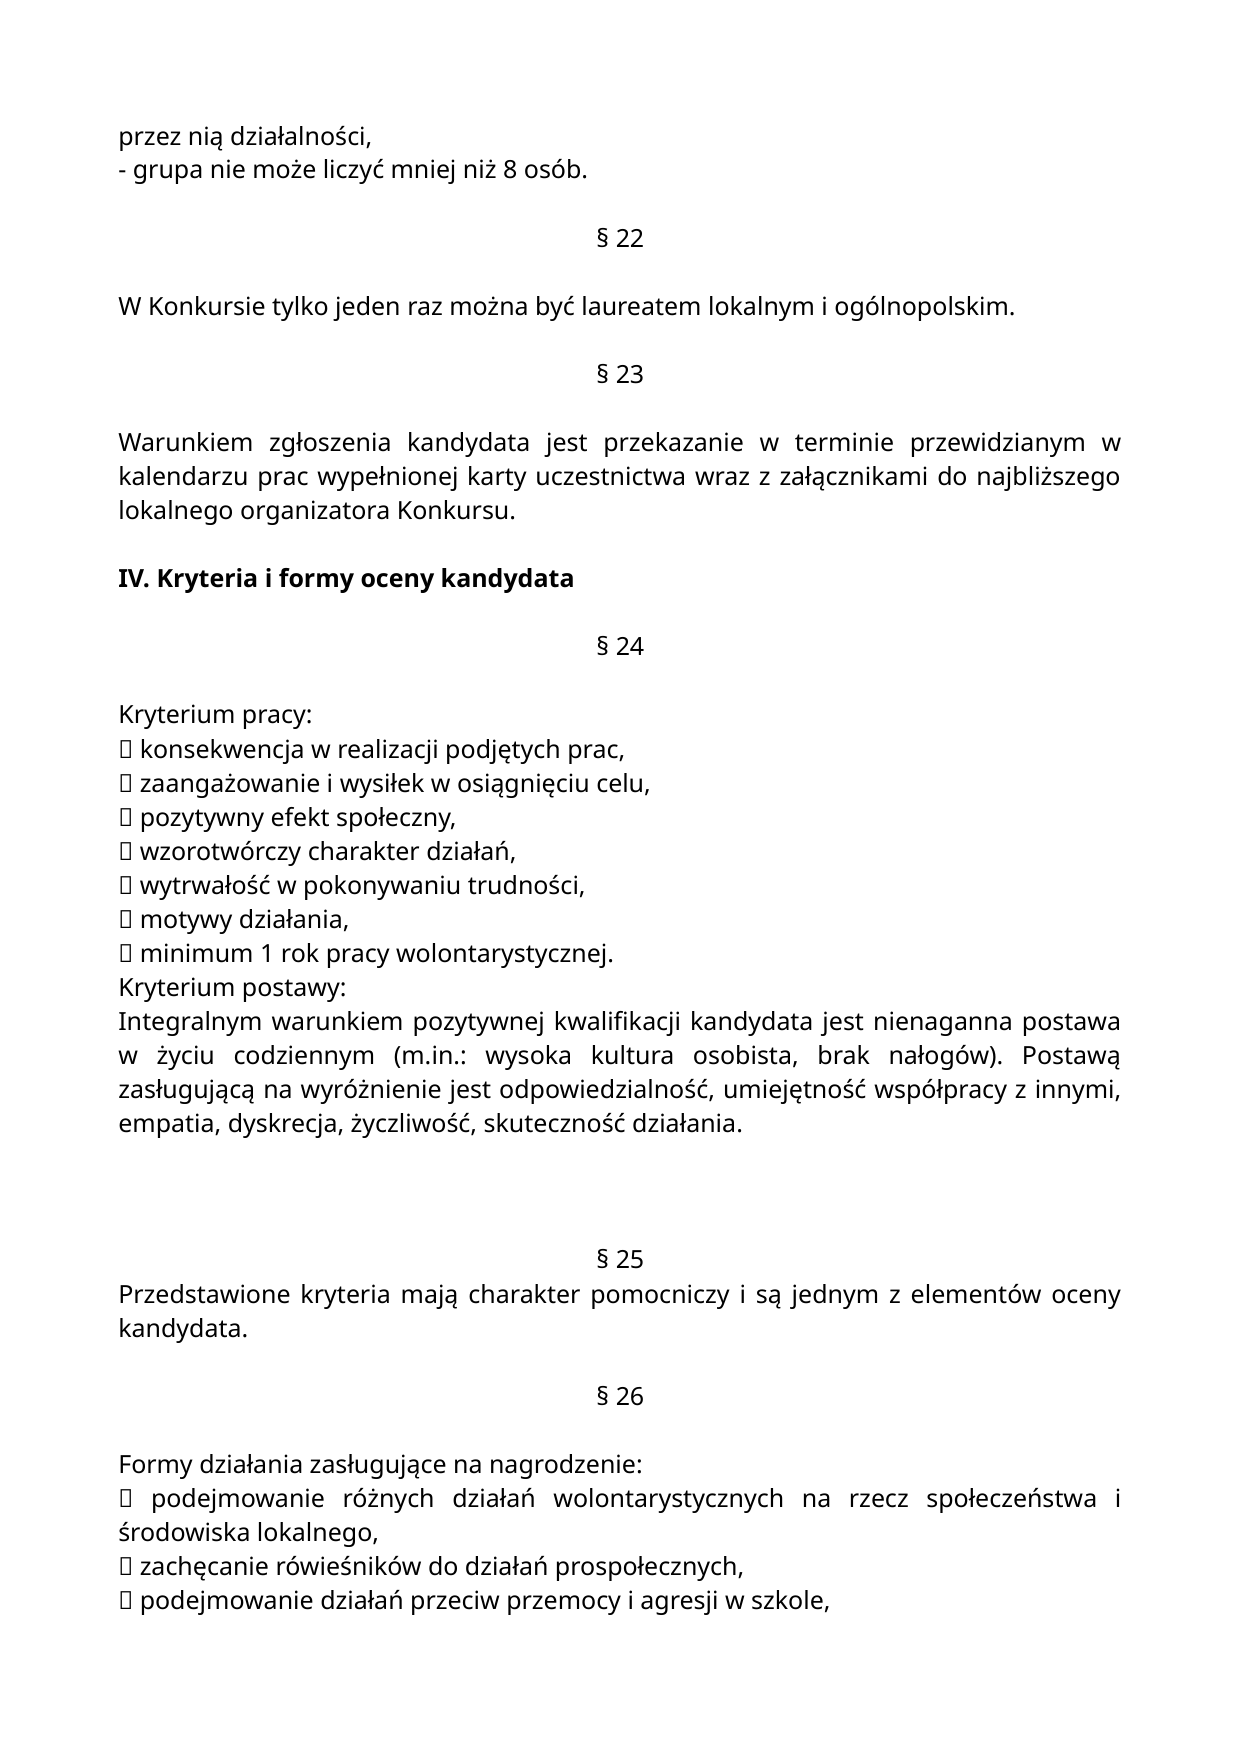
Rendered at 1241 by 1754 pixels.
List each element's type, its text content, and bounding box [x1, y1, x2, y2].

text  podejmowanie działań przeciw przemocy i agresji w szkole, [118, 1583, 1122, 1617]
text  zaangażowanie i wysiłek w osiągnięciu celu, [118, 765, 1122, 799]
text § 22 [118, 220, 1122, 254]
text W Konkursie tylko jeden raz można być laureatem lokalnym i ogólnopolskim. [118, 288, 1122, 322]
text § 24 [118, 629, 1122, 663]
text  zachęcanie rówieśników do działań prospołecznych, [118, 1549, 1122, 1583]
text  wzorotwórczy charakter działań, [118, 833, 1122, 867]
text Kryterium postawy: [118, 970, 1122, 1004]
text  wytrwałość w pokonywaniu trudności, [118, 867, 1122, 902]
text Formy działania zasługujące na nagrodzenie: [118, 1447, 1122, 1481]
text § 25 [118, 1242, 1122, 1276]
text  motywy działania, [118, 902, 1122, 936]
text Przedstawione kryteria mają charakter pomocniczy i są jednym z elementów oceny kandydata. [118, 1276, 1122, 1344]
text  pozytywny efekt społeczny, [118, 799, 1122, 833]
text - grupa nie może liczyć mniej niż 8 osób. [118, 152, 1122, 186]
text § 23 [118, 357, 1122, 391]
text  podejmowanie różnych działań wolontarystycznych na rzecz społeczeństwa i środowiska lokalnego, [118, 1481, 1122, 1549]
text  minimum 1 rok pracy wolontarystycznej. [118, 936, 1122, 970]
text § 26 [118, 1378, 1122, 1412]
text IV. Kryteria i formy oceny kandydata [118, 561, 1122, 595]
text Warunkiem zgłoszenia kandydata jest przekazanie w terminie przewidzianym w kalendarzu prac wypełnionej karty uczestnictwa wraz z załącznikami do najbliższego lokalnego organizatora Konkursu. [118, 425, 1122, 527]
text  konsekwencja w realizacji podjętych prac, [118, 731, 1122, 765]
text Integralnym warunkiem pozytywnej kwalifikacji kandydata jest nienaganna postawa w życiu codziennym (m.in.: wysoka kultura osobista, brak nałogów). Postawą zasługującą na wyróżnienie jest odpowiedzialność, umiejętność współpracy z innymi, empatia, dyskrecja, życzliwość, skuteczność działania. [118, 1004, 1122, 1140]
text Kryterium pracy: [118, 697, 1122, 731]
text przez nią działalności, [118, 118, 1122, 152]
